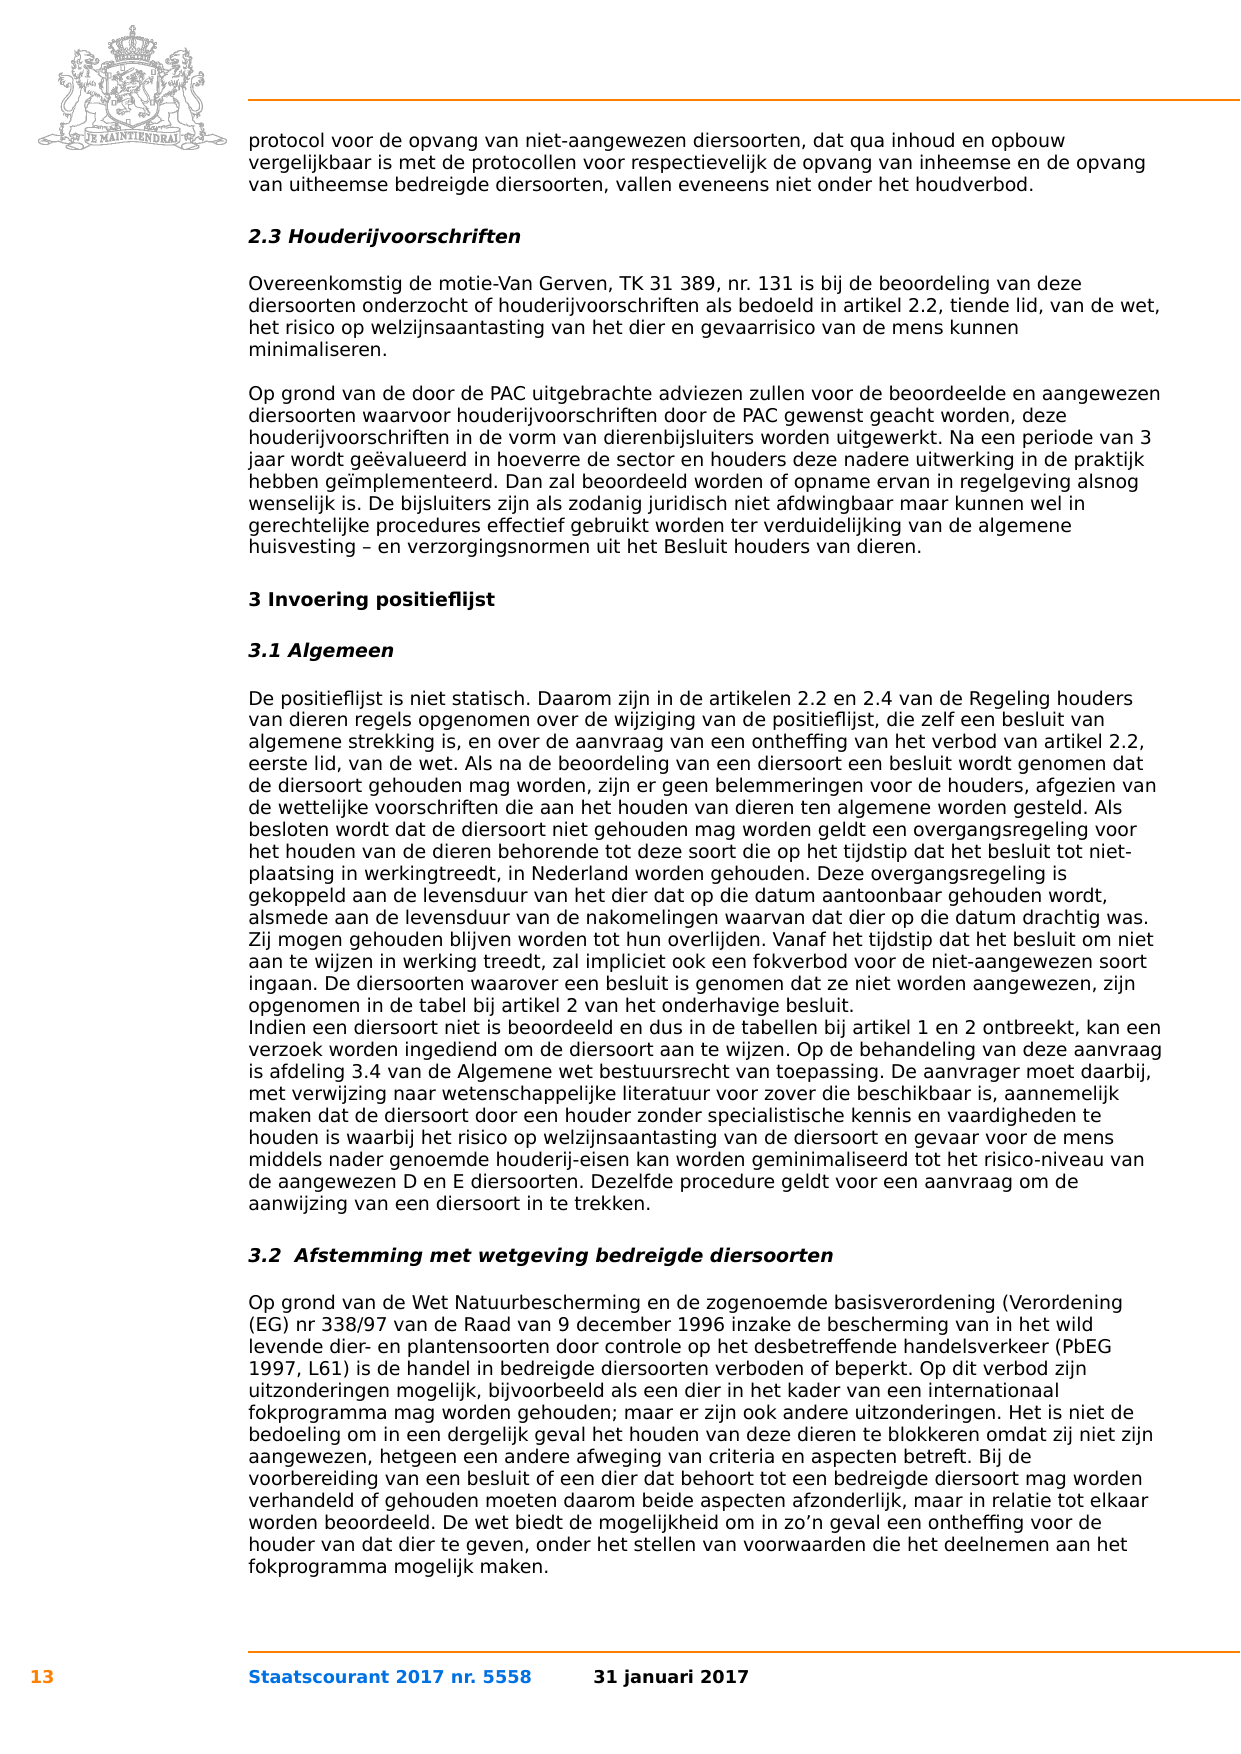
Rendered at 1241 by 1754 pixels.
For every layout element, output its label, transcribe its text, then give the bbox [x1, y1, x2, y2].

text De positieflijst is niet statisch. Daarom zijn in de artikelen 2.2 en 2.4 van de Regeling houders van dieren regels opgenomen over de wijziging van de positieflijst, die zelf een besluit van algemene strekking is, en over de aanvraag van een ontheffing van het verbod van artikel 2.2, eerste lid, van de wet. Als na de beoordeling van een diersoort een besluit wordt genomen dat de diersoort gehouden mag worden, zijn er geen belemmeringen voor de houders, afgezien van de wettelijke voorschriften die aan het houden van dieren ten algemene worden gesteld. Als besloten wordt dat de diersoort niet gehouden mag worden geldt een overgangsregeling voor het houden van de dieren behorende tot deze soort die op het tijdstip dat het besluit tot niet-plaatsing in werkingtreedt, in Nederland worden gehouden. Deze overgangsregeling is gekoppeld aan de levensduur van het dier dat op die datum aantoonbaar gehouden wordt, alsmede aan de levensduur van de nakomelingen waarvan dat dier op die datum drachtig was. Zij mogen gehouden blijven worden tot hun overlijden. Vanaf het tijdstip dat het besluit om niet aan te wijzen in werking treedt, zal impliciet ook een fokverbod voor de niet-aangewezen soort ingaan. De diersoorten waarover een besluit is genomen dat ze niet worden aangewezen, zijn opgenomen in de tabel bij artikel 2 van het onderhavige besluit. [248, 687, 1163, 1017]
subtitle 3 Invoering positieflijst [248, 588, 1163, 610]
text Indien een diersoort niet is beoordeeld en dus in de tabellen bij artikel 1 en 2 ontbreekt, kan een verzoek worden ingediend om de diersoort aan te wijzen. Op de behandeling van deze aanvraag is afdeling 3.4 van de Algemene wet bestuursrecht van toepassing. De aanvrager moet daarbij, met verwijzing naar wetenschappelijke literatuur voor zover die beschikbaar is, aannemelijk maken dat de diersoort door een houder zonder specialistische kennis en vaardigheden te houden is waarbij het risico op welzijnsaantasting van de diersoort en gevaar voor de mens middels nader genoemde houderij-eisen kan worden geminimaliseerd tot het risico-niveau van de aangewezen D en E diersoorten. Dezelfde procedure geldt voor een aanvraag om de aanwijzing van een diersoort in te trekken. [248, 1017, 1163, 1215]
text Overeenkomstig de motie-Van Gerven, TK 31 389, nr. 131 is bij de beoordeling van deze diersoorten onderzocht of houderijvoorschriften als bedoeld in artikel 2.2, tiende lid, van de wet, het risico op welzijnsaantasting van het dier en gevaarrisico van de mens kunnen minimaliseren. [248, 273, 1163, 361]
picture [38, 25, 227, 150]
text Op grond van de Wet Natuurbescherming en de zogenoemde basisverordening (Verordening (EG) nr 338/97 van de Raad van 9 december 1996 inzake de bescherming van in het wild levende dier- en plantensoorten door controle op het desbetreffende handelsverkeer (PbEG 1997, L61) is de handel in bedreigde diersoorten verboden of beperkt. Op dit verbod zijn uitzonderingen mogelijk, bijvoorbeeld als een dier in het kader van een internationaal fokprogramma mag worden gehouden; maar er zijn ook andere uitzonderingen. Het is niet de bedoeling om in een dergelijk geval het houden van deze dieren te blokkeren omdat zij niet zijn aangewezen, hetgeen een andere afweging van criteria en aspecten betreft. Bij de voorbereiding van een besluit of een dier dat behoort tot een bedreigde diersoort mag worden verhandeld of gehouden moeten daarom beide aspecten afzonderlijk, maar in relatie tot elkaar worden beoordeeld. De wet biedt de mogelijkheid om in zo’n geval een ontheffing voor de houder van dat dier te geven, onder het stellen van voorwaarden die het deelnemen aan het fokprogramma mogelijk maken. [248, 1292, 1163, 1578]
subtitle 3.2 Afstemming met wetgeving bedreigde diersoorten [248, 1245, 1163, 1267]
subtitle 3.1 Algemeen [248, 640, 1163, 662]
subtitle 2.3 Houderijvoorschriften [248, 226, 1163, 248]
text Op grond van de door de PAC uitgebrachte adviezen zullen voor de beoordeelde en aangewezen diersoorten waarvoor houderijvoorschriften door de PAC gewenst geacht worden, deze houderijvoorschriften in de vorm van dierenbijsluiters worden uitgewerkt. Na een periode van 3 jaar wordt geëvalueerd in hoeverre de sector en houders deze nadere uitwerking in de praktijk hebben geïmplementeerd. Dan zal beoordeeld worden of opname ervan in regelgeving alsnog wenselijk is. De bijsluiters zijn als zodanig juridisch niet afdwingbaar maar kunnen wel in gerechtelijke procedures effectief gebruikt worden ter verduidelijking van de algemene huisvesting – en verzorgingsnormen uit het Besluit houders van dieren. [248, 383, 1163, 558]
text protocol voor de opvang van niet-aangewezen diersoorten, dat qua inhoud en opbouw vergelijkbaar is met de protocollen voor respectievelijk de opvang van inheemse en de opvang van uitheemse bedreigde diersoorten, vallen eveneens niet onder het houdverbod. [248, 130, 1163, 196]
